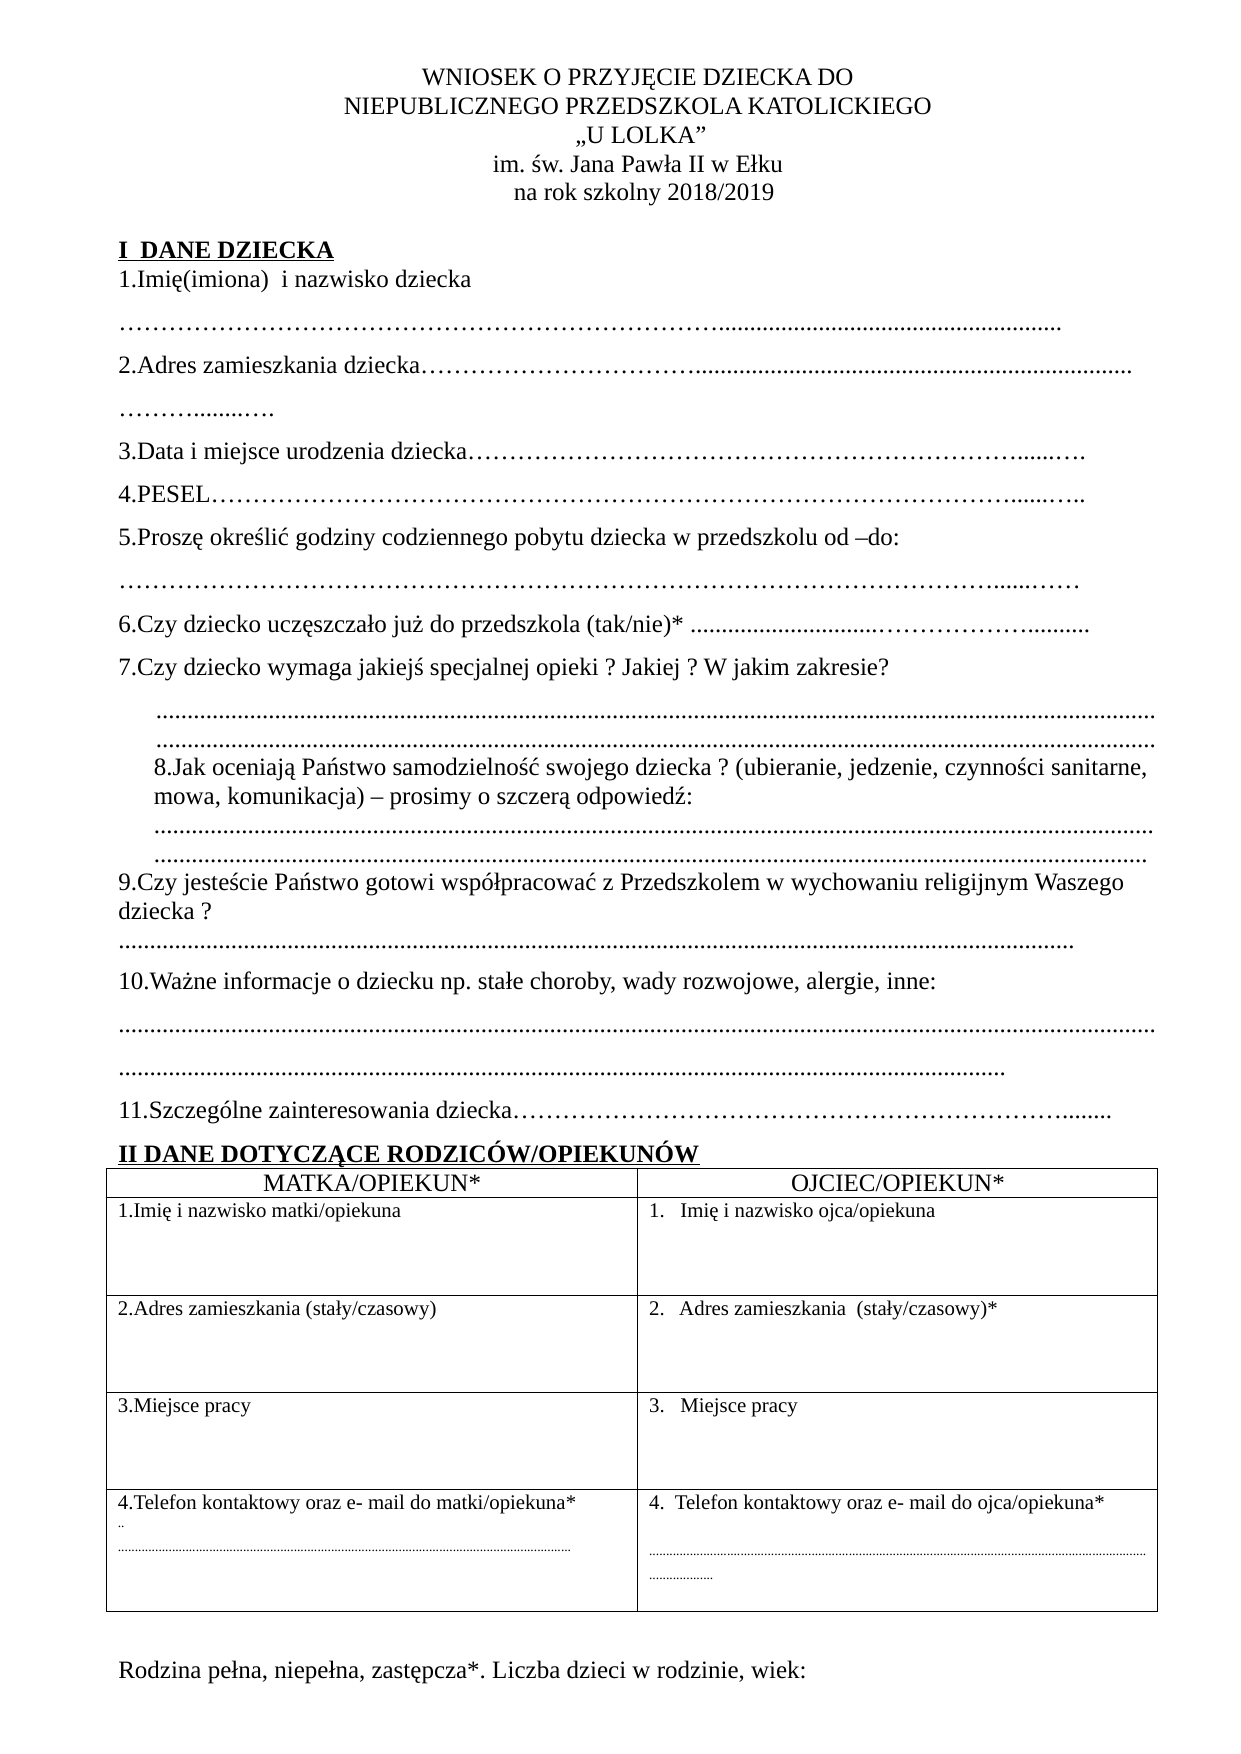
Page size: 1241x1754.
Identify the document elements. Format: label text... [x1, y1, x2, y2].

table_cell 3. Miejsce pracy [638, 1393, 1157, 1489]
text WNIOSEK O PRZYJĘCIE DZIECKA DO [118, 62, 1157, 91]
list Imię(imiona) i nazwisko dziecka ………………………………………………………………....................................................... [118, 264, 1157, 336]
table_cell Imię i nazwisko matki/opiekuna [107, 1198, 637, 1294]
table_header MATKA/OPIEKUN* [107, 1169, 637, 1197]
table_cell Miejsce pracy [107, 1393, 637, 1489]
text NIEPUBLICZNEGO PRZEDSZKOLA KATOLICKIEGO [118, 91, 1157, 120]
table_cell Adres zamieszkania (stały/czasowy) [107, 1296, 637, 1392]
table_cell 1. Imię i nazwisko ojca/opiekuna [638, 1198, 1157, 1294]
list Czy jesteście Państwo gotowi współpracować z Przedszkolem w wychowaniu religijnym Waszego dziecka ? ......................................................................................................................................................... [118, 867, 1157, 954]
text ................................................................................................................................................................................................................................................................................................................................ [156, 695, 1157, 752]
list Adres zamieszkania dziecka……………………………......................................................................………........…. [118, 350, 1157, 422]
list Ważne informacje o dziecku np. stałe choroby, wady rozwojowe, alergie, inne: .................................................................................................................................................................................................................................................................................................................... [118, 966, 1157, 1081]
table_cell 4. Telefon kontaktowy oraz e- mail do ojca/opiekuna* ...................................................................................................................................................................... [638, 1490, 1157, 1611]
text ............................................................................................................................................................................................................................................................................................................................... [153, 810, 1157, 867]
list Jak oceniają Państwo samodzielność swojego dziecka ? (ubieranie, jedzenie, czynności sanitarne, mowa, komunikacja) – prosimy o szczerą odpowiedź: [153, 752, 1157, 810]
text „U LOLKA” im. św. Jana Pawła II w Ełku na rok szkolny 2018/2019 [118, 120, 1157, 206]
list Czy dziecko uczęszczało już do przedszkola (tak/nie)* ..............................……………….......... [118, 609, 1157, 637]
text Rodzina pełna, niepełna, zastępcza*. Liczba dzieci w rodzinie, wiek: [118, 1655, 1157, 1683]
list Czy dziecko wymaga jakiejś specjalnej opieki ? Jakiej ? W jakim zakresie? [118, 652, 1157, 681]
text I DANE DZIECKA [118, 235, 1157, 264]
list Szczególne zainteresowania dziecka…………………………………………………………........ [118, 1096, 1157, 1124]
table_cell Telefon kontaktowy oraz e- mail do matki/opiekuna* .. ...................................................................................................................................... [107, 1490, 637, 1611]
table_cell 2. Adres zamieszkania (stały/czasowy)* [638, 1296, 1157, 1392]
text II DANE DOTYCZĄCE RODZICÓW/OPIEKUNÓW [118, 1139, 1157, 1167]
list Proszę określić godziny codziennego pobytu dziecka w przedszkolu od –do: ……………………………………………………………………………………………......…… [118, 522, 1157, 594]
list PESEL……………………………………………………………………………………......….. [118, 479, 1157, 508]
table_header OJCIEC/OPIEKUN* [638, 1169, 1157, 1197]
list Data i miejsce urodzenia dziecka…………………………………………………………......…. [118, 436, 1157, 465]
